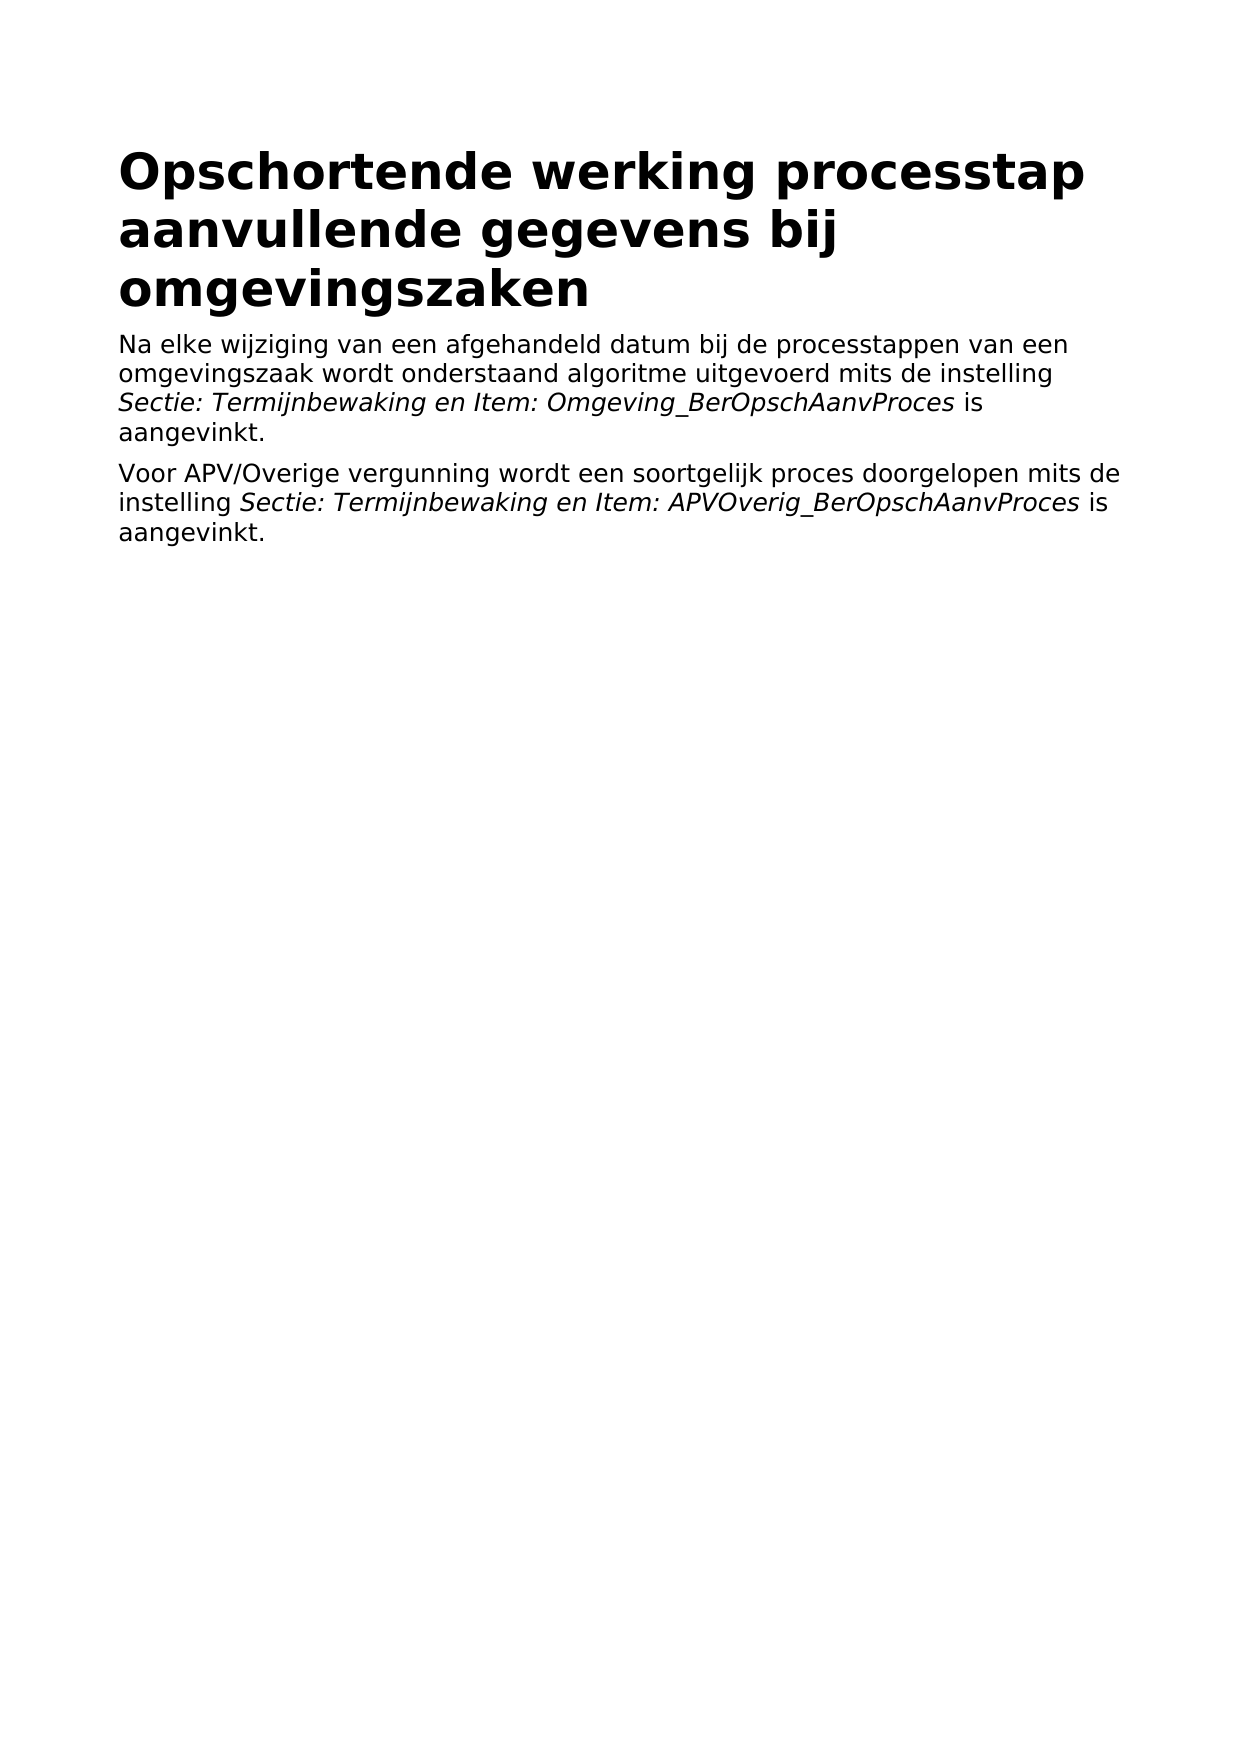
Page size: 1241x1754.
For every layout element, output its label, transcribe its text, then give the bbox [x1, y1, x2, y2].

text Na elke wijziging van een afgehandeld datum bij de processtappen van een omgevingszaak wordt onderstaand algoritme uitgevoerd mits de instelling Sectie: Termijnbewaking en Item: Omgeving_BerOpschAanvProces is aangevinkt. [118, 330, 1122, 447]
text Voor APV/Overige vergunning wordt een soortgelijk proces doorgelopen mits de instelling Sectie: Termijnbewaking en Item: APVOverig_BerOpschAanvProces is aangevinkt. [118, 459, 1122, 547]
subtitle Opschortende werking processtap aanvullende gegevens bij omgevingszaken [118, 143, 1122, 318]
